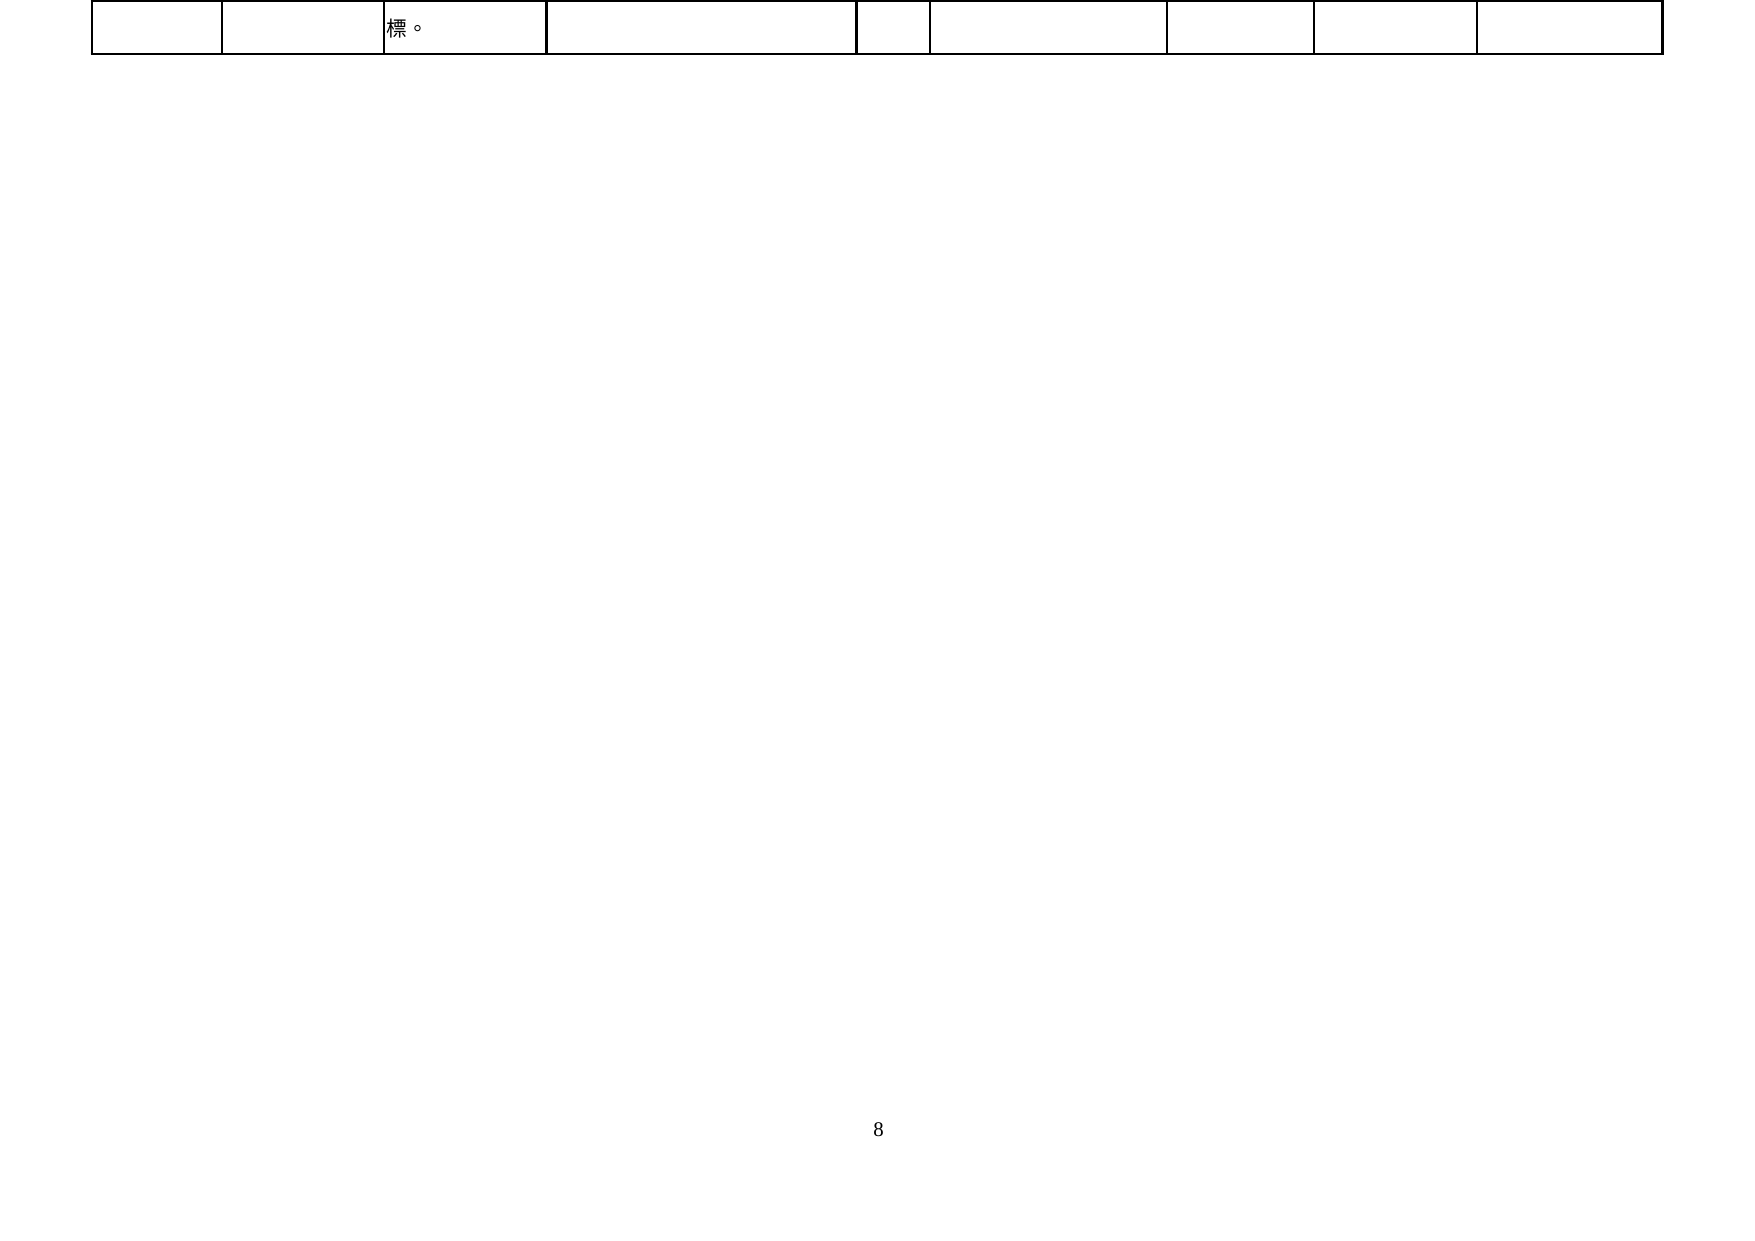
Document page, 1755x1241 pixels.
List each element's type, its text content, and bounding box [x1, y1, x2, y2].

table_cell [548, 2, 855, 53]
table_cell [858, 2, 929, 53]
table_cell [223, 2, 383, 53]
table_cell 標。 [385, 2, 545, 53]
table_cell [93, 2, 221, 53]
table_cell [1168, 2, 1313, 53]
table_cell [1315, 2, 1476, 53]
table_cell [1478, 2, 1661, 53]
table_cell [931, 2, 1166, 53]
